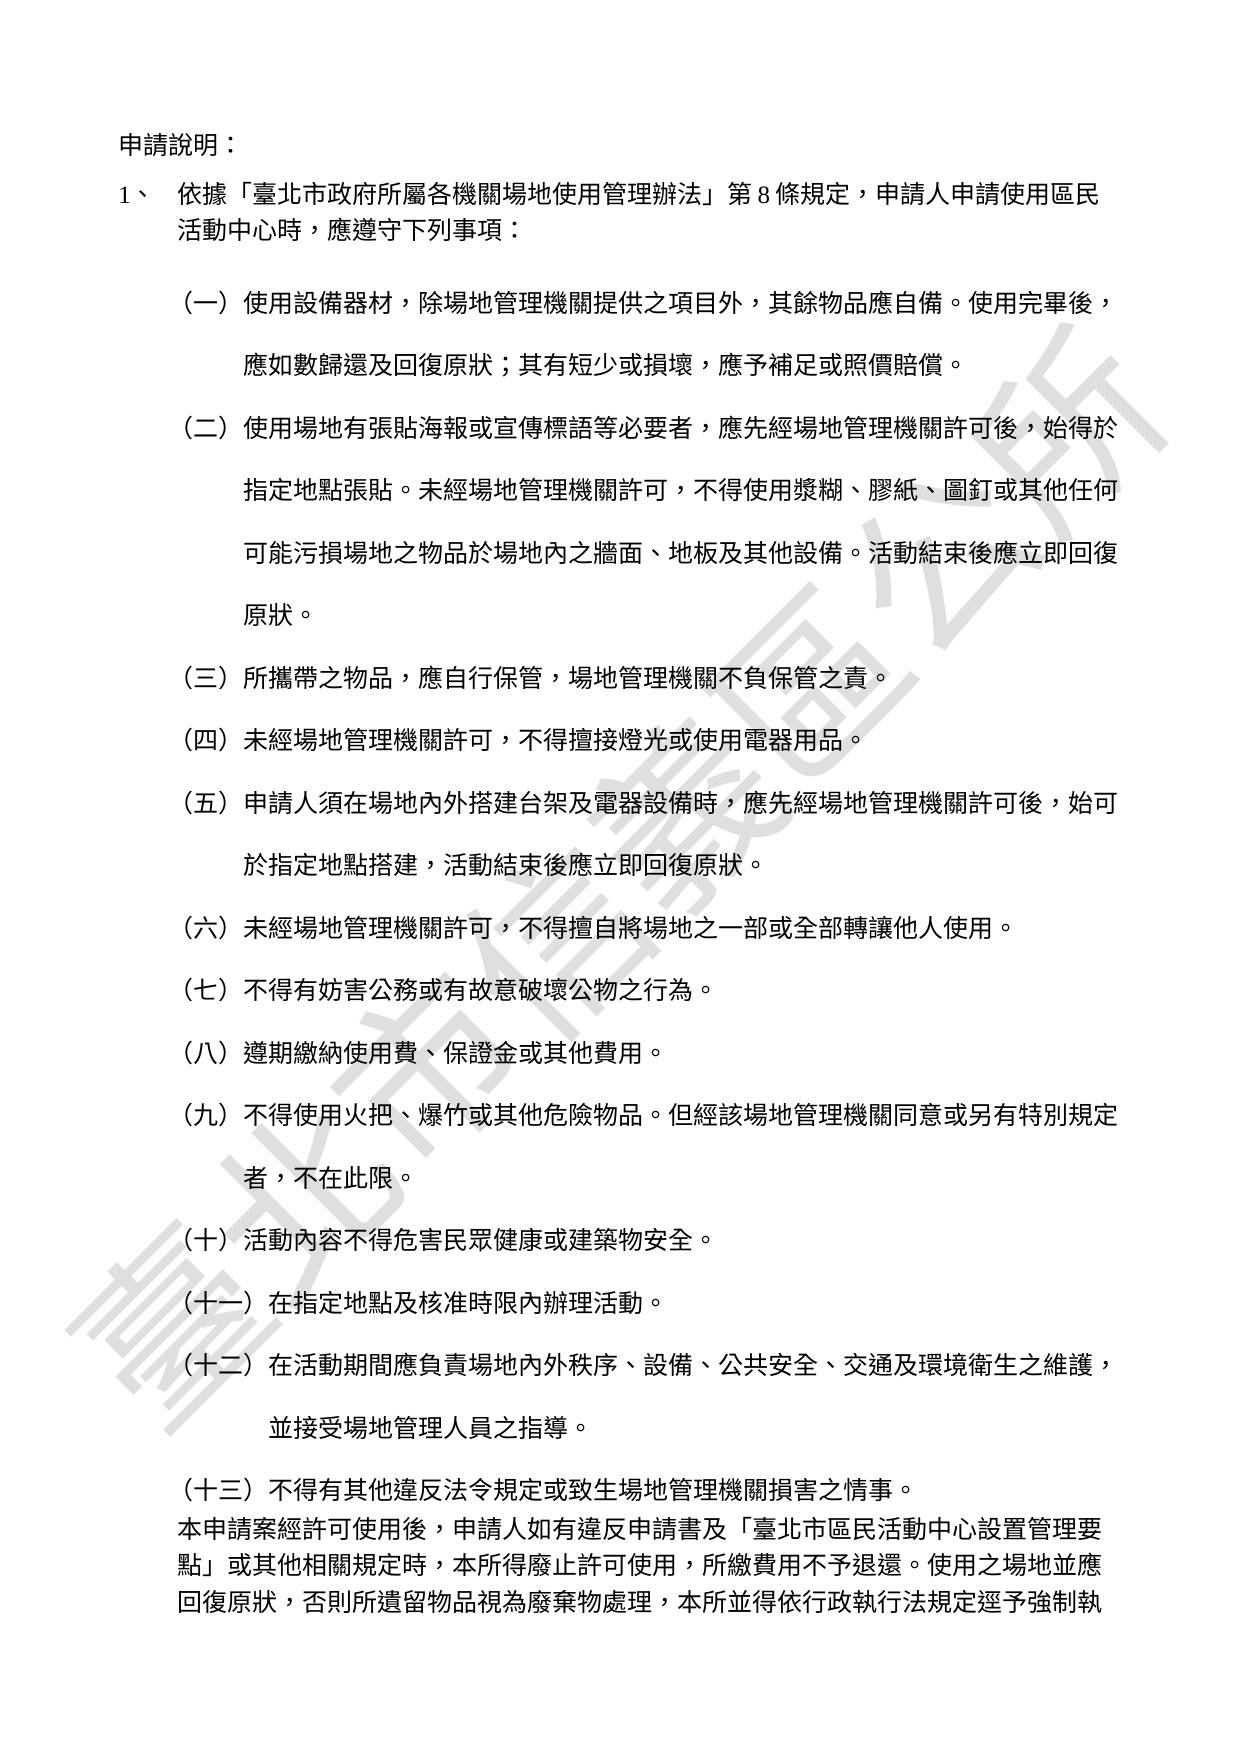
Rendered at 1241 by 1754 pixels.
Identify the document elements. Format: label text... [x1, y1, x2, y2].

text （二）使用場地有張貼海報或宣傳標語等必要者，應先經場地管理機關許可後，始得於指定地點張貼。未經場地管理機關許可，不得使用漿糊、膠紙、圖釘或其他任何可能污損場地之物品於場地內之牆面、地板及其他設備。活動結束後應立即回復原狀。 [168, 384, 1122, 634]
text （十）活動內容不得危害民眾健康或建築物安全。 [168, 1197, 310, 1259]
text （三）所攜帶之物品，應自行保管，場地管理機關不負保管之責。 [775, 637, 816, 678]
text （七）不得有妨害公務或有故意破壞公物之行為。 [168, 947, 537, 1009]
text （五）申請人須在場地內外搭建台架及電器設備時，應先經場地管理機關許可後，始可於指定地點搭建，活動結束後應立即回復原狀。 [667, 759, 707, 792]
text （七）不得有妨害公務或有故意破壞公物之行為。 [573, 947, 639, 994]
text （一）使用設備器材，除場地管理機關提供之項目外，其餘物品應自備。使用完畢後，應如數歸還及回復原狀；其有短少或損壞，應予補足或照價賠償。 [168, 259, 1122, 384]
text （十三）不得有其他違反法令規定或致生場地管理機關損害之情事。 [168, 1447, 1122, 1509]
text （四）未經場地管理機關許可，不得擅接燈光或使用電器用品。 [844, 697, 1122, 759]
text （八）遵期繳納使用費、保證金或其他費用。 [168, 1009, 406, 1072]
text 本申請案經許可使用後，申請人如有違反申請書及「臺北市區民活動中心設置管理要點」或其他相關規定時，本所得廢止許可使用，所繳費用不予退還。使用之場地並應回復原狀，否則所遺留物品視為廢棄物處理，本所並得依行政執行法規定逕予強制執 [177, 1509, 1122, 1618]
text （十）活動內容不得危害民眾健康或建築物安全。 [337, 1197, 389, 1222]
text （五）申請人須在場地內外搭建台架及電器設備時，應先經場地管理機關許可後，始可於指定地點搭建，活動結束後應立即回復原狀。 [168, 759, 657, 884]
text （十二）在活動期間應負責場地內外秩序、設備、公共安全、交通及環境衛生之維護，並接受場地管理人員之指導。 [168, 1322, 1122, 1447]
text （五）申請人須在場地內外搭建台架及電器設備時，應先經場地管理機關許可後，始可於指定地點搭建，活動結束後應立即回復原狀。 [668, 810, 703, 846]
text （三）所攜帶之物品，應自行保管，場地管理機關不負保管之責。 [800, 634, 1122, 697]
text （四）未經場地管理機關許可，不得擅接燈光或使用電器用品。 [797, 701, 831, 734]
text （五）申請人須在場地內外搭建台架及電器設備時，應先經場地管理機關許可後，始可於指定地點搭建，活動結束後應立即回復原狀。 [630, 812, 672, 865]
text （五）申請人須在場地內外搭建台架及電器設備時，應先經場地管理機關許可後，始可於指定地點搭建，活動結束後應立即回復原狀。 [685, 759, 1122, 884]
text （三）所攜帶之物品，應自行保管，場地管理機關不負保管之責。 [168, 634, 755, 697]
text （九）不得使用火把、爆竹或其他危險物品。但經該場地管理機關同意或另有特別規定者，不在此限。 [168, 1072, 1122, 1197]
text （八）遵期繳納使用費、保證金或其他費用。 [402, 1009, 459, 1050]
text （十一）在指定地點及核准時限內辦理活動。 [185, 1302, 205, 1322]
text （四）未經場地管理機關許可，不得擅接燈光或使用電器用品。 [741, 697, 885, 759]
text （七）不得有妨害公務或有故意破壞公物之行為。 [495, 947, 588, 1009]
list 依據「臺北市政府所屬各機關場地使用管理辦法」第8條規定，申請人申請使用區民活動中心時，應遵守下列事項： [118, 174, 1122, 247]
text （三）所攜帶之物品，應自行保管，場地管理機關不負保管之責。 [839, 658, 874, 692]
text （十一）在指定地點及核准時限內辦理活動。 [168, 1274, 188, 1300]
text （八）遵期繳納使用費、保證金或其他費用。 [429, 1030, 496, 1072]
text （八）遵期繳納使用費、保證金或其他費用。 [461, 1009, 1122, 1072]
text 申請說明： [118, 126, 1122, 162]
text （八）遵期繳納使用費、保證金或其他費用。 [365, 1045, 407, 1072]
text （三）所攜帶之物品，應自行保管，場地管理機關不負保管之責。 [732, 634, 809, 697]
text （十一）在指定地點及核准時限內辦理活動。 [168, 1297, 186, 1322]
text （六）未經場地管理機關許可，不得擅自將場地之一部或全部轉讓他人使用。 [168, 884, 1122, 947]
text （四）未經場地管理機關許可，不得擅接燈光或使用電器用品。 [168, 697, 781, 759]
text （十）活動內容不得危害民眾健康或建築物安全。 [274, 1197, 1122, 1259]
text （十一）在指定地點及核准時限內辦理活動。 [187, 1259, 1122, 1322]
text （七）不得有妨害公務或有故意破壞公物之行為。 [601, 947, 1122, 1009]
